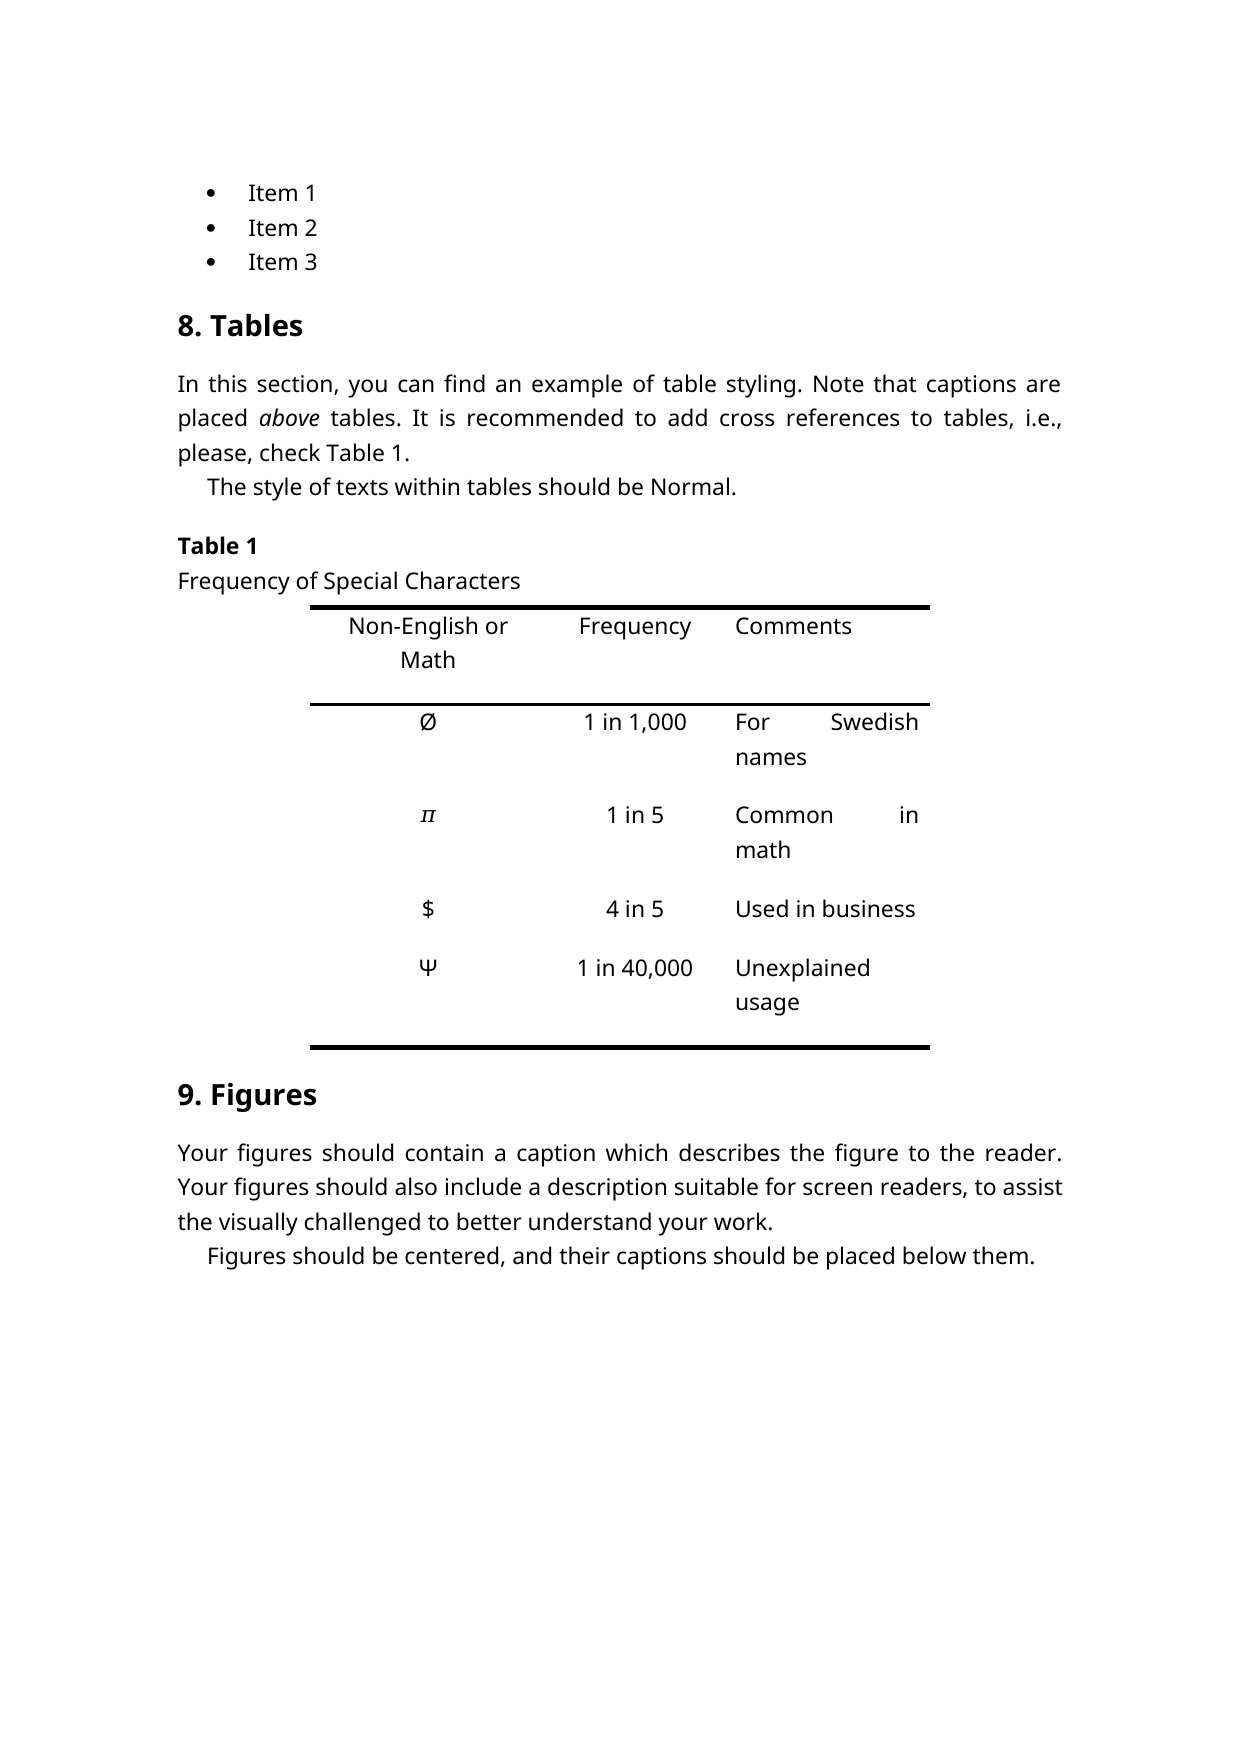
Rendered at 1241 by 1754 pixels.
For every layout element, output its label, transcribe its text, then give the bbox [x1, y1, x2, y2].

text Figures should be centered, and their captions should be placed below them. [177, 1240, 1063, 1271]
table_cell Unexplained usage [724, 952, 930, 1045]
table_cell 1 in 5 [546, 800, 723, 893]
table_cell Common in math [724, 800, 930, 893]
table_cell 𝜋 [310, 800, 546, 893]
subtitle Figures [177, 1074, 1063, 1114]
table_cell Ø [310, 706, 546, 799]
table_header Non-English or Math [310, 610, 546, 703]
table_cell For Swedish names [724, 706, 930, 799]
list Item 1 [207, 177, 1063, 208]
text In this section, you can find an example of table styling. Note that captions are placed above tables. It is recommended to add cross references to tables, i.e., please, check Table 1. [177, 368, 1063, 468]
table_cell Used in business [724, 893, 930, 952]
text Table 1 [177, 530, 1063, 561]
table_header Frequency [546, 610, 723, 703]
table_header Comments [724, 610, 930, 703]
table_cell 1 in 1,000 [546, 706, 723, 799]
text Your figures should contain a caption which describes the figure to the reader. Your figures should also include a description suitable for screen readers, to assist the visually challenged to better understand your work. [177, 1137, 1063, 1237]
text The style of texts within tables should be Normal. [177, 471, 1063, 502]
table_cell Ψ [310, 952, 546, 1045]
table_cell 1 in 40,000 [546, 952, 723, 1045]
table_cell 4 in 5 [546, 893, 723, 952]
subtitle Tables [177, 305, 1063, 345]
text Frequency of Special Characters [177, 564, 1063, 596]
table_cell $ [310, 893, 546, 952]
list Item 3 [207, 246, 1063, 277]
list Item 2 [207, 212, 1063, 243]
